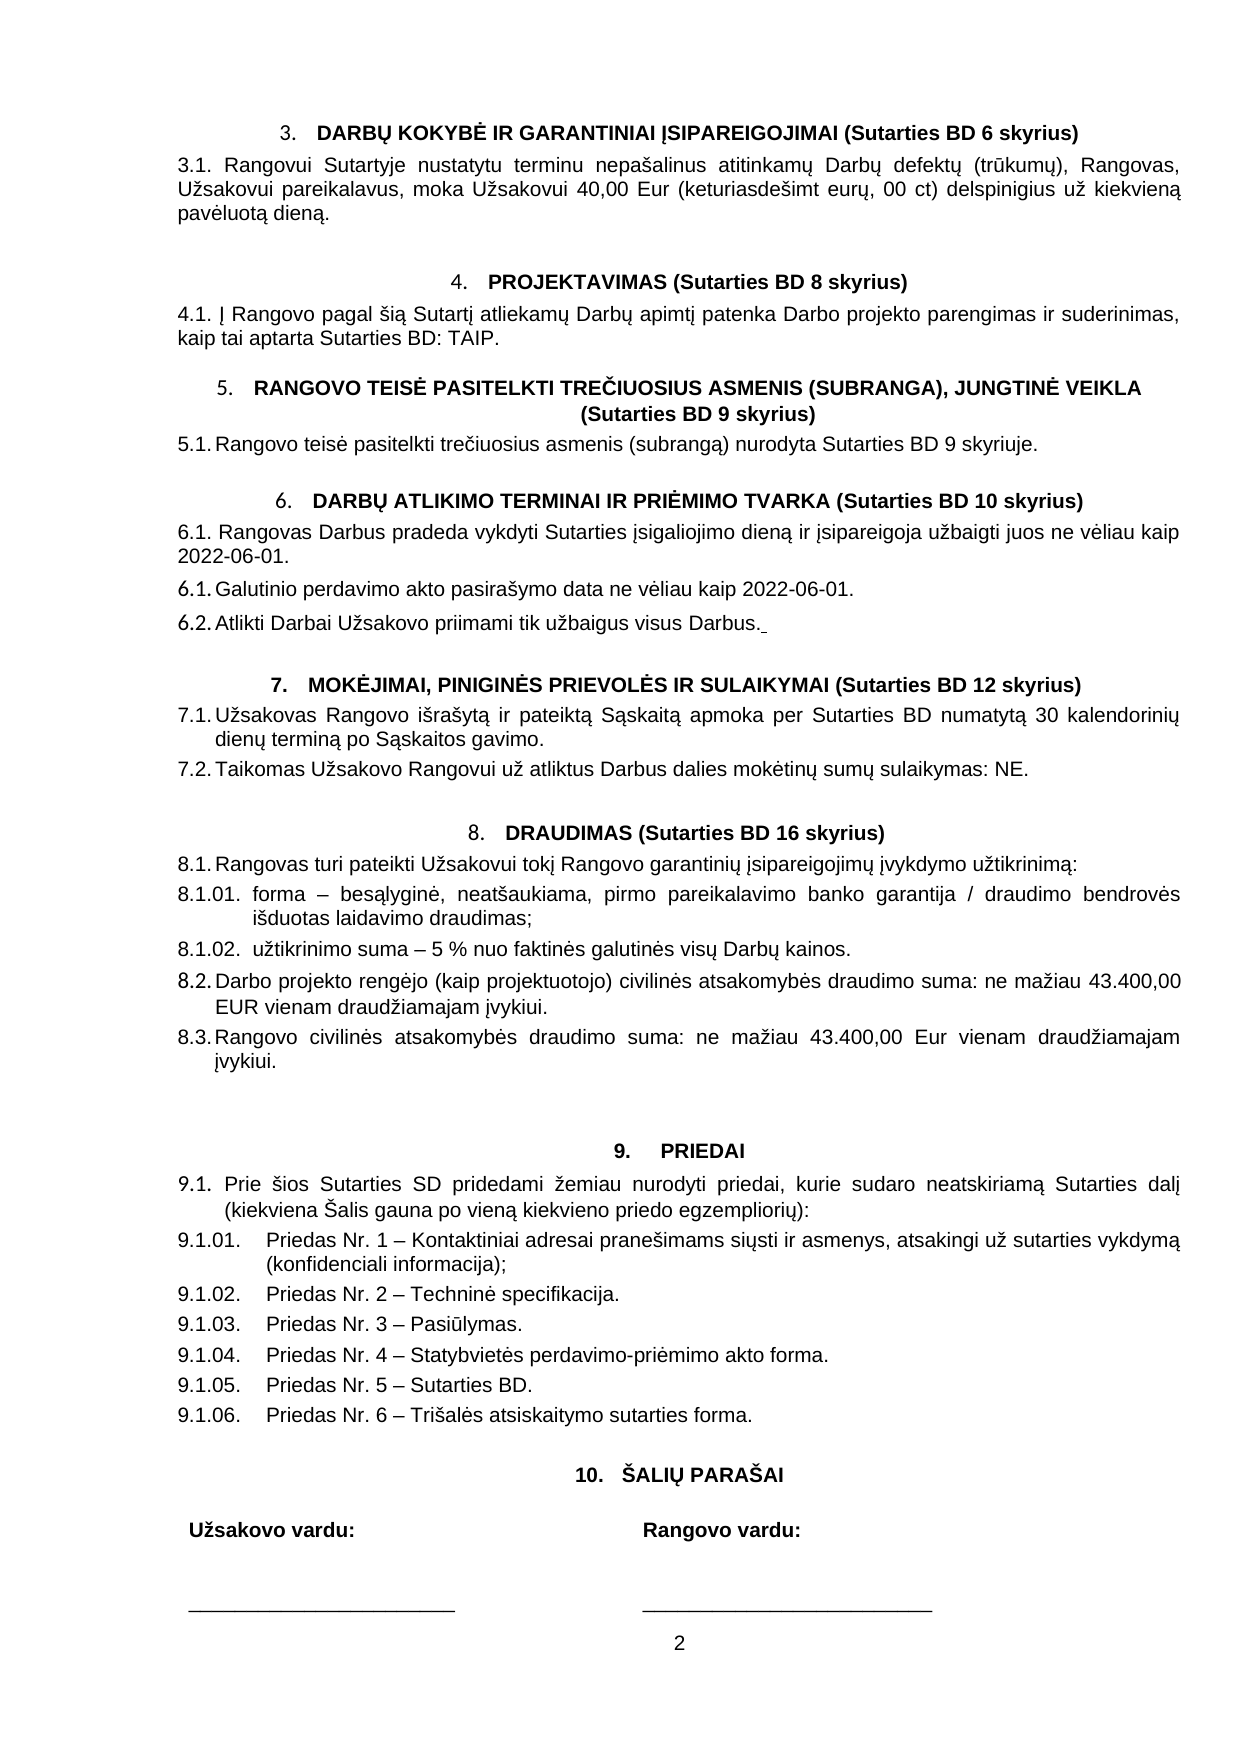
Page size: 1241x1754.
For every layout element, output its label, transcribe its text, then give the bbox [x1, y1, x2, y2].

list Atlikti Darbai Užsakovo priimami tik užbaigus visus Darbus. [177, 608, 1181, 636]
list Prie šios Sutarties SD pridedami žemiau nurodyti priedai, kurie sudaro neatskiriamą Sutarties dalį (kiekviena Šalis gauna po vieną kiekvieno priedo egzempliorių): [177, 1169, 1181, 1222]
list ŠALIŲ PARAŠAI [177, 1463, 1181, 1487]
list PRIEDAI [177, 1139, 1181, 1163]
text 4.1. Į Rangovo pagal šią Sutartį atliekamų Darbų apimtį patenka Darbo projekto parengimas ir suderinimas, kaip tai aptarta Sutarties BD: TAIP. [177, 301, 1181, 349]
text 3.1. Rangovui Sutartyje nustatytu terminu nepašalinus atitinkamų Darbų defektų (trūkumų), Rangovas, Užsakovui pareikalavus, moka Užsakovui 40,00 Eur (keturiasdešimt eurų, 00 ct) delspinigius už kiekvieną pavėluotą dieną. [177, 153, 1181, 224]
table_header Užsakovo vardu: [177, 1518, 631, 1589]
table_header Rangovo vardu: [631, 1518, 1086, 1589]
list Darbo projekto rengėjo (kaip projektuotojo) civilinės atsakomybės draudimo suma: ne mažiau 43.400,00 EUR vienam draudžiamajam įvykiui. [177, 967, 1181, 1018]
list DARBŲ KOKYBĖ IR GARANTINIAI ĮSIPAREIGOJIMAI (Sutarties BD 6 skyrius) [177, 118, 1181, 146]
list DRAUDIMAS (Sutarties BD 16 skyrius) [177, 818, 1181, 846]
list užtikrinimo suma – 5 % nuo faktinės galutinės visų Darbų kainos. [177, 936, 1181, 960]
list Priedas Nr. 2 – Techninė specifikacija. [177, 1282, 1181, 1306]
list Priedas Nr. 3 – Pasiūlymas. [177, 1312, 1181, 1336]
list PROJEKTAVIMAS (Sutarties BD 8 skyrius) [177, 267, 1181, 295]
text 6.1. Rangovas Darbus pradeda vykdyti Sutarties įsigaliojimo dieną ir įsipareigoja užbaigti juos ne vėliau kaip 2022-06-01. [177, 520, 1181, 568]
list Rangovo civilinės atsakomybės draudimo suma: ne mažiau 43.400,00 Eur vienam draudžiamajam įvykiui. [177, 1025, 1181, 1073]
list Priedas Nr. 4 – Statybvietės perdavimo-priėmimo akto forma. [177, 1342, 1181, 1366]
list MOKĖJIMAI, PINIGINĖS PRIEVOLĖS IR SULAIKYMAI (Sutarties BD 12 skyrius) [177, 673, 1181, 697]
list Užsakovas Rangovo išrašytą ir pateiktą Sąskaitą apmoka per Sutarties BD numatytą 30 kalendorinių dienų terminą po Sąskaitos gavimo. [177, 703, 1181, 751]
list Rangovo teisė pasitelkti trečiuosius asmenis (subrangą) nurodyta Sutarties BD 9 skyriuje. [177, 432, 1181, 456]
table_cell _______________________ [177, 1589, 631, 1613]
list Taikomas Užsakovo Rangovui už atliktus Darbus dalies mokėtinų sumų sulaikymas: NE. [177, 757, 1181, 781]
list Rangovas turi pateikti Užsakovui tokį Rangovo garantinių įsipareigojimų įvykdymo užtikrinimą: [177, 852, 1181, 876]
list RANGOVO TEISĖ PASITELKTI TREČIUOSIUS ASMENIS (SUBRANGA), JUNGTINĖ VEIKLA (Sutarties BD 9 skyrius) [177, 373, 1181, 425]
list DARBŲ ATLIKIMO TERMINAI IR PRIĖMIMO TVARKA (Sutarties BD 10 skyrius) [177, 486, 1181, 514]
list Galutinio perdavimo akto pasirašymo data ne vėliau kaip 2022-06-01. [177, 574, 1181, 602]
list forma – besąlyginė, neatšaukiama, pirmo pareikalavimo banko garantija / draudimo bendrovės išduotas laidavimo draudimas; [177, 882, 1181, 930]
list Priedas Nr. 1 – Kontaktiniai adresai pranešimams siųsti ir asmenys, atsakingi už sutarties vykdymą (konfidenciali informacija); [177, 1228, 1181, 1276]
list Priedas Nr. 6 – Trišalės atsiskaitymo sutarties forma. [177, 1403, 1181, 1427]
list Priedas Nr. 5 – Sutarties BD. [177, 1373, 1181, 1397]
table_cell _________________________ [631, 1589, 1086, 1613]
